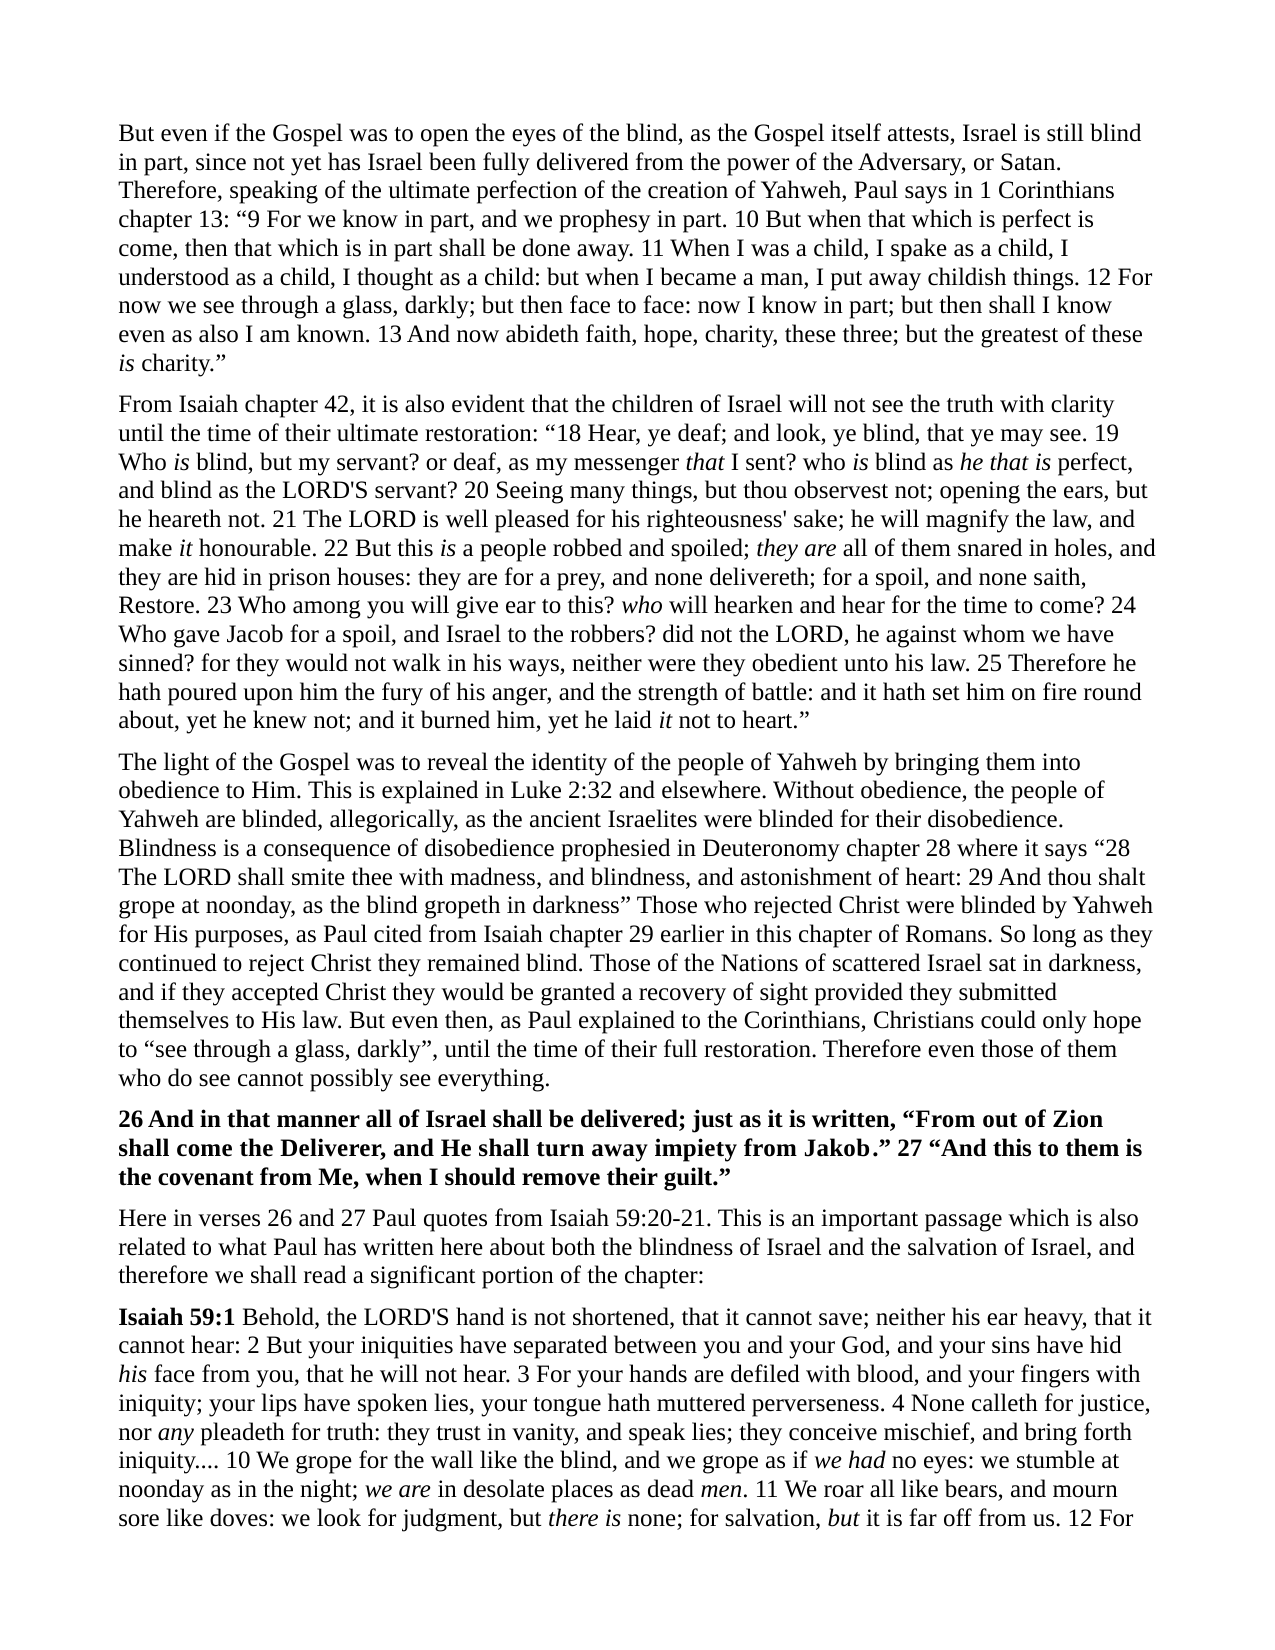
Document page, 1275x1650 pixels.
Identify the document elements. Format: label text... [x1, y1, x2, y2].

text The light of the Gospel was to reveal the identity of the people of Yahweh by bringing them into obedience to Him. This is explained in Luke 2:32 and elsewhere. Without obedience, the people of Yahweh are blinded, allegorically, as the ancient Israelites were blinded for their disobedience. Blindness is a consequence of disobedience prophesied in Deuteronomy chapter 28 where it says “28 The LORD shall smite thee with madness, and blindness, and astonishment of heart: 29 And thou shalt grope at noonday, as the blind gropeth in darkness” Those who rejected Christ were blinded by Yahweh for His purposes, as Paul cited from Isaiah chapter 29 earlier in this chapter of Romans. So long as they continued to reject Christ they remained blind. Those of the Nations of scattered Israel sat in darkness, and if they accepted Christ they would be granted a recovery of sight provided they submitted themselves to His law. But even then, as Paul explained to the Corinthians, Christians could only hope to “see through a glass, darkly”, until the time of their full restoration. Therefore even those of them who do see cannot possibly see everything. [118, 747, 1157, 1092]
text Isaiah 59:1 Behold, the LORD'S hand is not shortened, that it cannot save; neither his ear heavy, that it cannot hear: 2 But your iniquities have separated between you and your God, and your sins have hid his face from you, that he will not hear. 3 For your hands are defiled with blood, and your fingers with iniquity; your lips have spoken lies, your tongue hath muttered perverseness. 4 None calleth for justice, nor any pleadeth for truth: they trust in vanity, and speak lies; they conceive mischief, and bring forth iniquity.... 10 We grope for the wall like the blind, and we grope as if we had no eyes: we stumble at noonday as in the night; we are in desolate places as dead men. 11 We roar all like bears, and mourn sore like doves: we look for judgment, but there is none; for salvation, but it is far off from us. 12 For [118, 1302, 1157, 1532]
text Here in verses 26 and 27 Paul quotes from Isaiah 59:20-21. This is an important passage which is also related to what Paul has written here about both the blindness of Israel and the salvation of Israel, and therefore we shall read a significant portion of the chapter: [118, 1203, 1157, 1289]
text But even if the Gospel was to open the eyes of the blind, as the Gospel itself attests, Israel is still blind in part, since not yet has Israel been fully delivered from the power of the Adversary, or Satan. Therefore, speaking of the ultimate perfection of the creation of Yahweh, Paul says in 1 Corinthians chapter 13: “9 For we know in part, and we prophesy in part. 10 But when that which is perfect is come, then that which is in part shall be done away. 11 When I was a child, I spake as a child, I understood as a child, I thought as a child: but when I became a man, I put away childish things. 12 For now we see through a glass, darkly; but then face to face: now I know in part; but then shall I know even as also I am known. 13 And now abideth faith, hope, charity, these three; but the greatest of these is charity.” [118, 118, 1157, 377]
text 26 And in that manner all of Israel shall be delivered; just as it is written, “From out of Zion shall come the Deliverer, and He shall turn away impiety from Jakob.” 27 “And this to them is the covenant from Me, when I should remove their guilt.” [118, 1104, 1157, 1191]
text From Isaiah chapter 42, it is also evident that the children of Israel will not see the truth with clarity until the time of their ultimate restoration: “18 Hear, ye deaf; and look, ye blind, that ye may see. 19 Who is blind, but my servant? or deaf, as my messenger that I sent? who is blind as he that is perfect, and blind as the LORD'S servant? 20 Seeing many things, but thou observest not; opening the ears, but he heareth not. 21 The LORD is well pleased for his righteousness' sake; he will magnify the law, and make it honourable. 22 But this is a people robbed and spoiled; they are all of them snared in holes, and they are hid in prison houses: they are for a prey, and none delivereth; for a spoil, and none saith, Restore. 23 Who among you will give ear to this? who will hearken and hear for the time to come? 24 Who gave Jacob for a spoil, and Israel to the robbers? did not the LORD, he against whom we have sinned? for they would not walk in his ways, neither were they obedient unto his law. 25 Therefore he hath poured upon him the fury of his anger, and the strength of battle: and it hath set him on fire round about, yet he knew not; and it burned him, yet he laid it not to heart.” [118, 389, 1157, 734]
